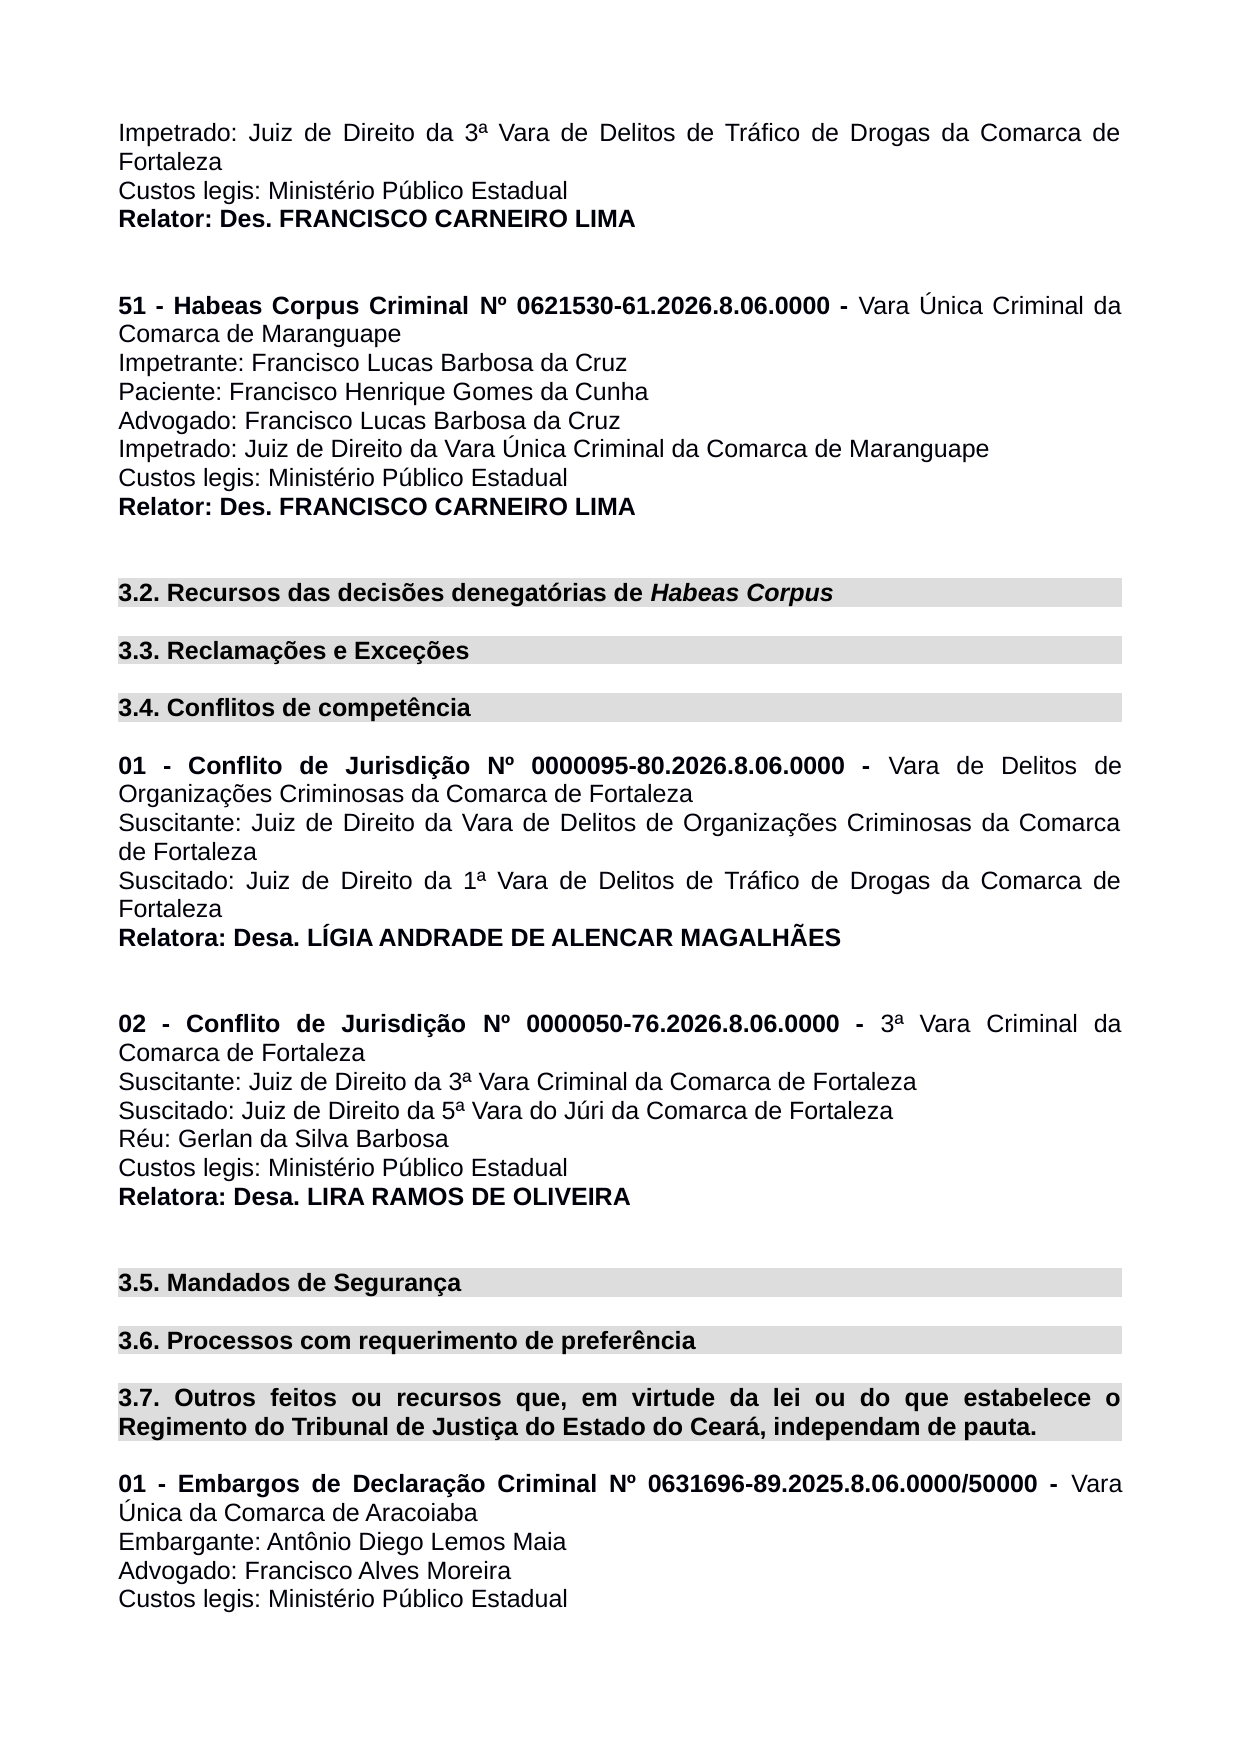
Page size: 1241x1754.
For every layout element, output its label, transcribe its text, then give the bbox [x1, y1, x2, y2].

text Suscitado: Juiz de Direito da 5ª Vara do Júri da Comarca de Fortaleza [118, 1096, 1122, 1124]
text 51 - Habeas Corpus Criminal Nº 0621530-61.2026.8.06.0000 - Vara Única Criminal da Comarca de Maranguape [118, 291, 1122, 348]
text Impetrante: Francisco Lucas Barbosa da Cruz [118, 348, 1122, 377]
text 3.3. Reclamações e Exceções [118, 636, 1122, 664]
text 3.4. Conflitos de competência [118, 693, 1122, 722]
text Relator: Des. FRANCISCO CARNEIRO LIMA [118, 492, 1122, 521]
text 3.2. Recursos das decisões denegatórias de Habeas Corpus [118, 578, 1122, 607]
text Impetrado: Juiz de Direito da Vara Única Criminal da Comarca de Maranguape [118, 434, 1122, 463]
text Impetrado: Juiz de Direito da 3ª Vara de Delitos de Tráfico de Drogas da Comarca de Fortaleza [118, 118, 1122, 176]
text Paciente: Francisco Henrique Gomes da Cunha [118, 377, 1122, 406]
text Custos legis: Ministério Público Estadual [118, 1153, 1122, 1182]
text Custos legis: Ministério Público Estadual [118, 463, 1122, 492]
text 01 - Embargos de Declaração Criminal Nº 0631696-89.2025.8.06.0000/50000 - Vara Única da Comarca de Aracoiaba [118, 1469, 1122, 1527]
text 02 - Conflito de Jurisdição Nº 0000050-76.2026.8.06.0000 - 3ª Vara Criminal da Comarca de Fortaleza [118, 1009, 1122, 1067]
text Embargante: Antônio Diego Lemos Maia [118, 1527, 1122, 1556]
text Relator: Des. FRANCISCO CARNEIRO LIMA [118, 204, 1122, 233]
text Suscitado: Juiz de Direito da 1ª Vara de Delitos de Tráfico de Drogas da Comarca de Fortaleza [118, 866, 1122, 923]
text Relatora: Desa. LIRA RAMOS DE OLIVEIRA [118, 1182, 1122, 1211]
text Réu: Gerlan da Silva Barbosa [118, 1124, 1122, 1153]
text Suscitante: Juiz de Direito da 3ª Vara Criminal da Comarca de Fortaleza [118, 1067, 1122, 1096]
text Custos legis: Ministério Público Estadual [118, 176, 1122, 204]
text 3.6. Processos com requerimento de preferência [118, 1326, 1122, 1354]
text Advogado: Francisco Lucas Barbosa da Cruz [118, 406, 1122, 434]
text Advogado: Francisco Alves Moreira [118, 1556, 1122, 1584]
text Suscitante: Juiz de Direito da Vara de Delitos de Organizações Criminosas da Comarca de Fortaleza [118, 808, 1122, 866]
text 3.7. Outros feitos ou recursos que, em virtude da lei ou do que estabelece o Regimento do Tribunal de Justiça do Estado do Ceará, independam de pauta. [118, 1383, 1122, 1441]
text 3.5. Mandados de Segurança [118, 1268, 1122, 1297]
text Relatora: Desa. LÍGIA ANDRADE DE ALENCAR MAGALHÃES [118, 923, 1122, 952]
text 01 - Conflito de Jurisdição Nº 0000095-80.2026.8.06.0000 - Vara de Delitos de Organizações Criminosas da Comarca de Fortaleza [118, 751, 1122, 808]
text Custos legis: Ministério Público Estadual [118, 1584, 1122, 1613]
